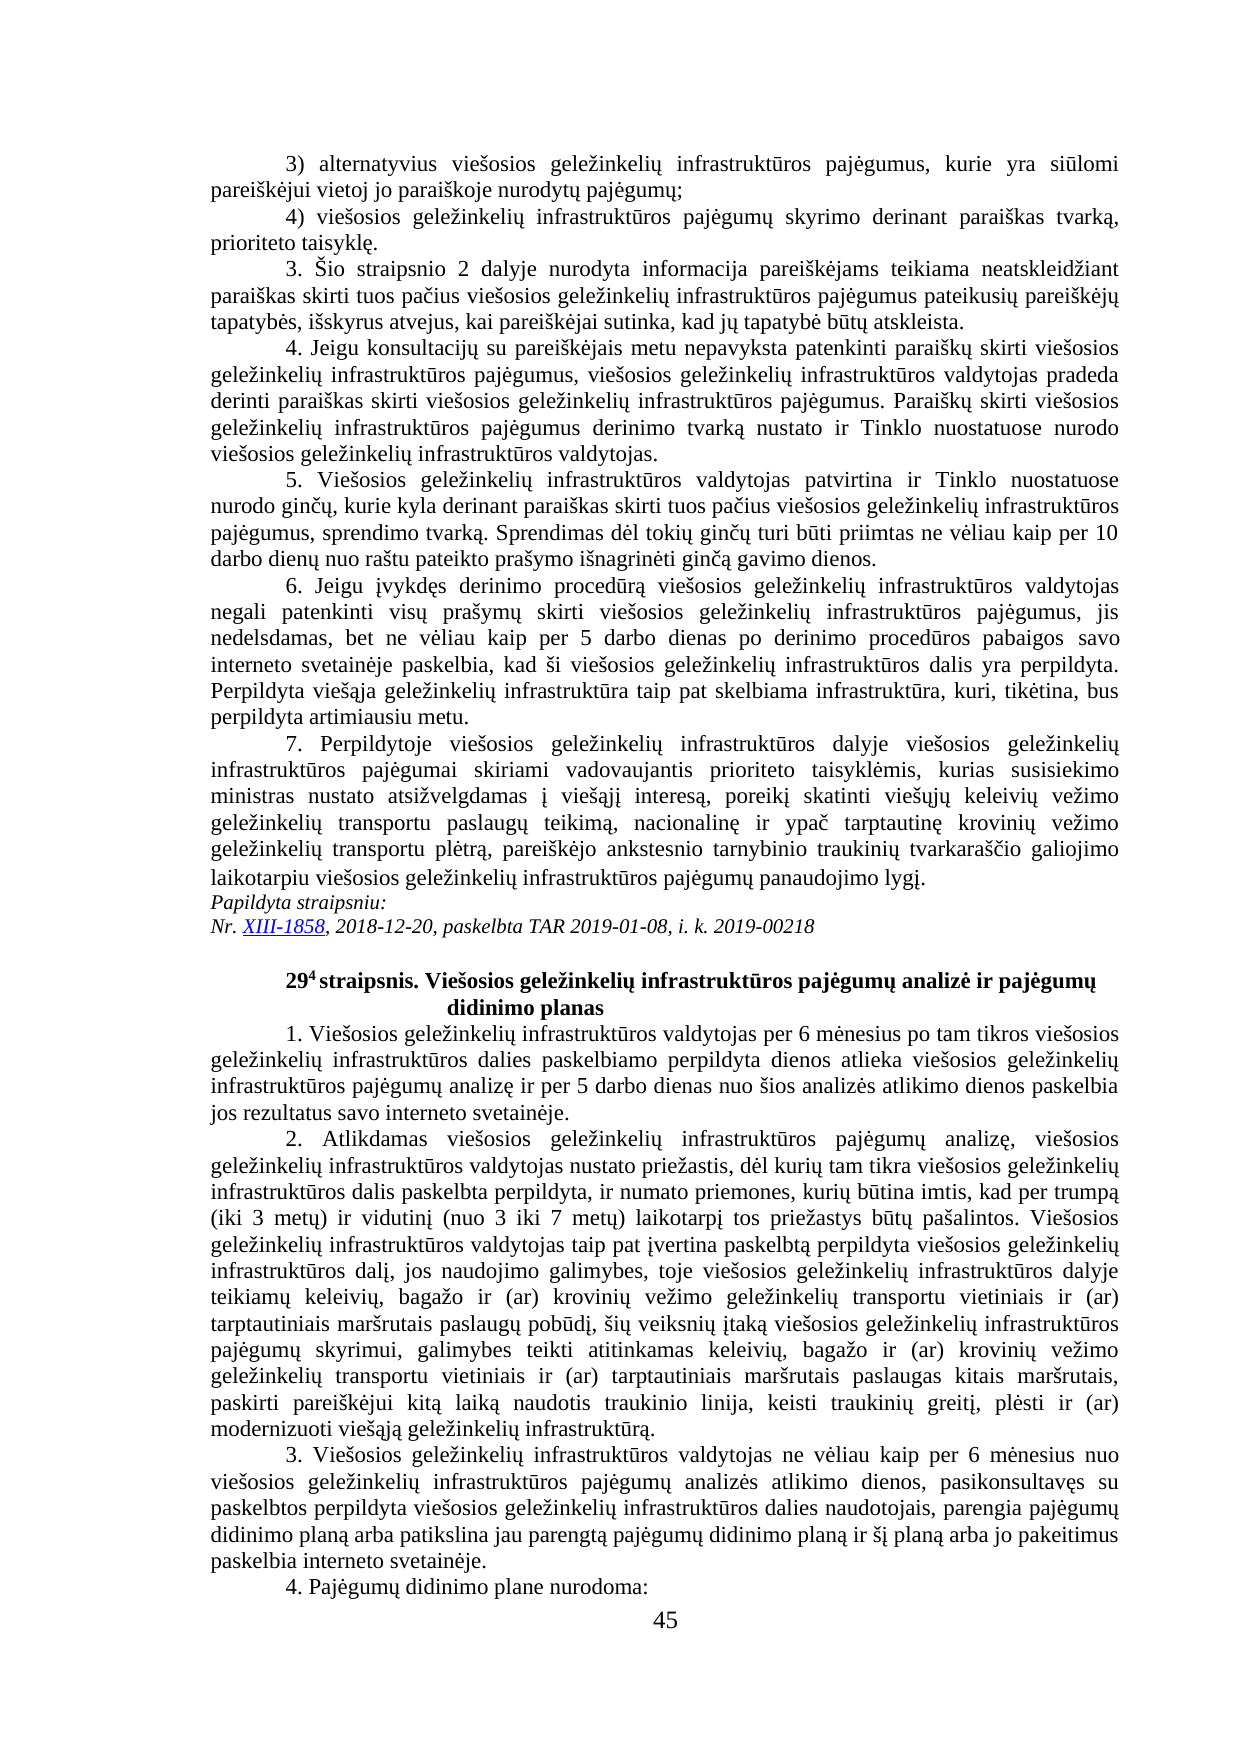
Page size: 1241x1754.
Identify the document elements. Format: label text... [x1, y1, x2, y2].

text 7. Perpildytoje viešosios geležinkelių infrastruktūros dalyje viešosios geležinkelių infrastruktūros pajėgumai skiriami vadovaujantis prioriteto taisyklėmis, kurias susisiekimo ministras nustato atsižvelgdamas į viešąjį interesą, poreikį skatinti viešųjų keleivių vežimo geležinkelių transportu paslaugų teikimą, nacionalinę ir ypač tarptautinę krovinių vežimo geležinkelių transportu plėtrą, pareiškėjo ankstesnio tarnybinio traukinių tvarkaraščio galiojimo laikotarpiu viešosios geležinkelių infrastruktūros pajėgumų panaudojimo lygį. [210, 730, 1120, 890]
text Papildyta straipsniu: [210, 890, 1120, 914]
text 2. Atlikdamas viešosios geležinkelių infrastruktūros pajėgumų analizę, viešosios geležinkelių infrastruktūros valdytojas nustato priežastis, dėl kurių tam tikra viešosios geležinkelių infrastruktūros dalis paskelbta perpildyta, ir numato priemones, kurių būtina imtis, kad per trumpą (iki 3 metų) ir vidutinį (nuo 3 iki 7 metų) laikotarpį tos priežastys būtų pašalintos. Viešosios geležinkelių infrastruktūros valdytojas taip pat įvertina paskelbtą perpildyta viešosios geležinkelių infrastruktūros dalį, jos naudojimo galimybes, toje viešosios geležinkelių infrastruktūros dalyje teikiamų keleivių, bagažo ir (ar) krovinių vežimo geležinkelių transportu vietiniais ir (ar) tarptautiniais maršrutais paslaugų pobūdį, šių veiksnių įtaką viešosios geležinkelių infrastruktūros pajėgumų skyrimui, galimybes teikti atitinkamas keleivių, bagažo ir (ar) krovinių vežimo geležinkelių transportu vietiniais ir (ar) tarptautiniais maršrutais paslaugas kitais maršrutais, paskirti pareiškėjui kitą laiką naudotis traukinio linija, keisti traukinių greitį, plėsti ir (ar) modernizuoti viešąją geležinkelių infrastruktūrą. [210, 1125, 1120, 1442]
text 3. Viešosios geležinkelių infrastruktūros valdytojas ne vėliau kaip per 6 mėnesius nuo viešosios geležinkelių infrastruktūros pajėgumų analizės atlikimo dienos, pasikonsultavęs su paskelbtos perpildyta viešosios geležinkelių infrastruktūros dalies naudotojais, parengia pajėgumų didinimo planą arba patikslina jau parengtą pajėgumų didinimo planą ir šį planą arba jo pakeitimus paskelbia interneto svetainėje. [210, 1442, 1120, 1573]
text Nr. XIII-1858, 2018-12-20, paskelbta TAR 2019-01-08, i. k. 2019-00218 [210, 914, 1120, 938]
text 4. Pajėgumų didinimo plane nurodoma: [210, 1573, 1120, 1600]
text 4. Jeigu konsultacijų su pareiškėjais metu nepavyksta patenkinti paraiškų skirti viešosios geležinkelių infrastruktūros pajėgumus, viešosios geležinkelių infrastruktūros valdytojas pradeda derinti paraiškas skirti viešosios geležinkelių infrastruktūros pajėgumus. Paraiškų skirti viešosios geležinkelių infrastruktūros pajėgumus derinimo tvarką nustato ir Tinklo nuostatuose nurodo viešosios geležinkelių infrastruktūros valdytojas. [210, 334, 1120, 466]
text 294 straipsnis. Viešosios geležinkelių infrastruktūros pajėgumų analizė ir pajėgumų didinimo planas [285, 967, 1120, 1020]
text 5. Viešosios geležinkelių infrastruktūros valdytojas patvirtina ir Tinklo nuostatuose nurodo ginčų, kurie kyla derinant paraiškas skirti tuos pačius viešosios geležinkelių infrastruktūros pajėgumus, sprendimo tvarką. Sprendimas dėl tokių ginčų turi būti priimtas ne vėliau kaip per 10 darbo dienų nuo raštu pateikto prašymo išnagrinėti ginčą gavimo dienos. [210, 466, 1120, 572]
text 4) viešosios geležinkelių infrastruktūros pajėgumų skyrimo derinant paraiškas tvarką, prioriteto taisyklę. [210, 203, 1120, 255]
text 3. Šio straipsnio 2 dalyje nurodyta informacija pareiškėjams teikiama neatskleidžiant paraiškas skirti tuos pačius viešosios geležinkelių infrastruktūros pajėgumus pateikusių pareiškėjų tapatybės, išskyrus atvejus, kai pareiškėjai sutinka, kad jų tapatybė būtų atskleista. [210, 255, 1120, 334]
text 6. Jeigu įvykdęs derinimo procedūrą viešosios geležinkelių infrastruktūros valdytojas negali patenkinti visų prašymų skirti viešosios geležinkelių infrastruktūros pajėgumus, jis nedelsdamas, bet ne vėliau kaip per 5 darbo dienas po derinimo procedūros pabaigos savo interneto svetainėje paskelbia, kad ši viešosios geležinkelių infrastruktūros dalis yra perpildyta. Perpildyta viešąja geležinkelių infrastruktūra taip pat skelbiama infrastruktūra, kuri, tikėtina, bus perpildyta artimiausiu metu. [210, 572, 1120, 730]
text 3) alternatyvius viešosios geležinkelių infrastruktūros pajėgumus, kurie yra siūlomi pareiškėjui vietoj jo paraiškoje nurodytų pajėgumų; [210, 150, 1120, 203]
text 1. Viešosios geležinkelių infrastruktūros valdytojas per 6 mėnesius po tam tikros viešosios geležinkelių infrastruktūros dalies paskelbiamo perpildyta dienos atlieka viešosios geležinkelių infrastruktūros pajėgumų analizę ir per 5 darbo dienas nuo šios analizės atlikimo dienos paskelbia jos rezultatus savo interneto svetainėje. [210, 1020, 1120, 1125]
